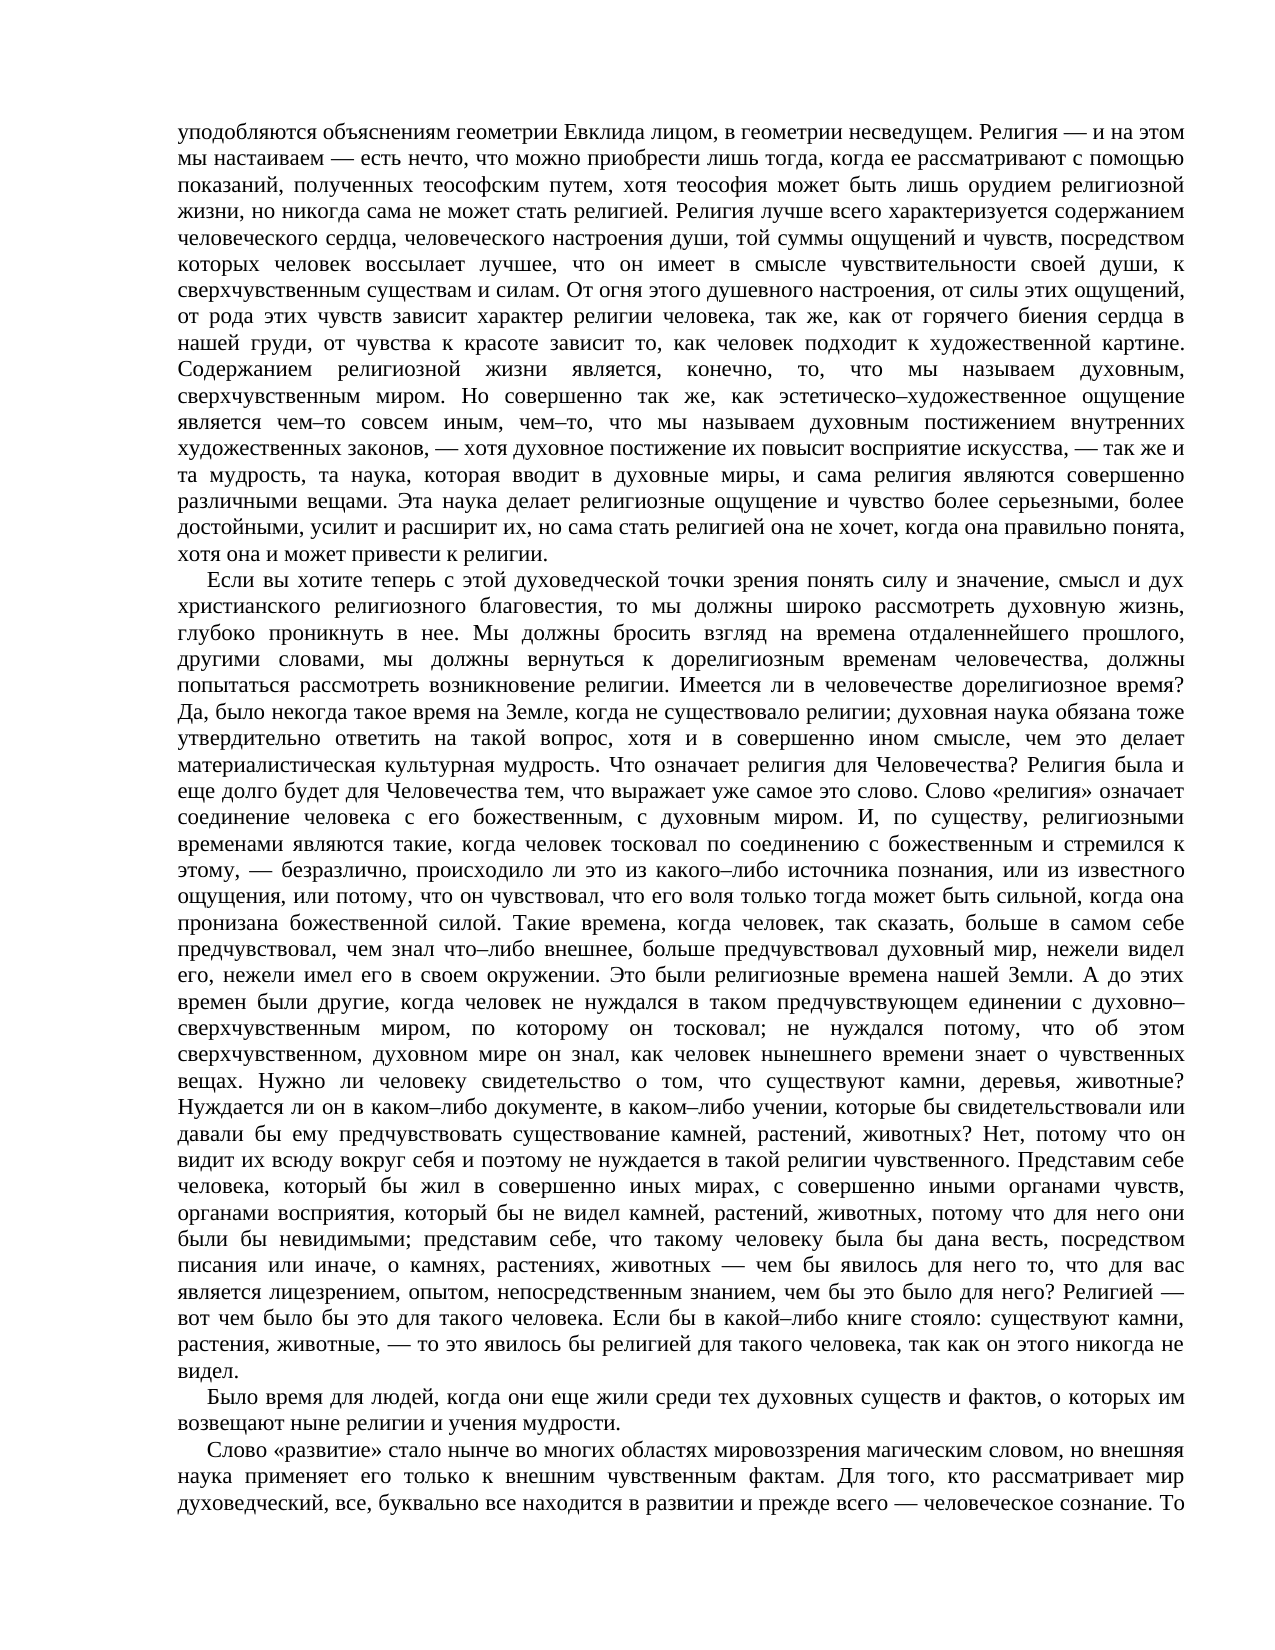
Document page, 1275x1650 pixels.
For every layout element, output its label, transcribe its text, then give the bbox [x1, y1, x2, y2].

text уподобляются объяснениям геометрии Евклида лицом, в геометрии несведущем. Религия — и на этом мы настаиваем — есть нечто, что можно приобрести лишь тогда, когда ее рассматривают с помощью показаний, полученных теософским путем, хотя теософия может быть лишь орудием религиозной жизни, но никогда сама не может стать религией. Религия лучше всего характеризуется содержанием человеческого сердца, человеческого настроения души, той суммы ощущений и чувств, посредством которых человек воссылает лучшее, что он имеет в смысле чувствительности своей души, к сверхчувственным существам и силам. От огня этого душевного настроения, от силы этих ощущений, от рода этих чувств зависит характер религии человека, так же, как от горячего биения сердца в нашей груди, от чувства к красоте зависит то, как человек подходит к художественной картине. Содержанием религиозной жизни является, конечно, то, что мы называем духовным, сверхчувственным миром. Но совершенно так же, как эстетическо–художественное ощущение является чем–то совсем иным, чем–то, что мы называем духовным постижением внутренних художественных законов, — хотя духовное постижение их повысит восприятие искусства, — так же и та мудрость, та наука, которая вводит в духовные миры, и сама религия являются совершенно различными вещами. Эта наука делает религиозные ощущение и чувство более серьезными, более достойными, усилит и расширит их, но сама стать религией она не хочет, когда она правильно понята, хотя она и может привести к религии. [177, 118, 1186, 566]
text Было время для людей, когда они еще жили среди тех духовных существ и фактов, о которых им возвещают ныне религии и учения мудрости. [177, 1383, 1186, 1436]
text Если вы хотите теперь с этой духоведческой точки зрения понять силу и значение, смысл и дух христианского религиозного благовестия, то мы должны широко рассмотреть духовную жизнь, глубоко проникнуть в нее. Мы должны бросить взгляд на времена отдаленнейшего прошлого, другими словами, мы должны вернуться к дорелигиозным временам человечества, должны попытаться рассмотреть возникновение религии. Имеется ли в человечестве дорелигиозное время? Да, было некогда такое время на Земле, когда не существовало религии; духовная наука обязана тоже утвердительно ответить на такой вопрос, хотя и в совершенно ином смысле, чем это делает материалистическая культурная мудрость. Что означает религия для Человечества? Религия была и еще долго будет для Человечества тем, что выражает уже самое это слово. Слово «религия» означает соединение человека с его божественным, с духовным миром. И, по существу, религиозными временами являются такие, когда человек тосковал по соединению с божественным и стремился к этому, — безразлично, происходило ли это из какого–либо источника познания, или из известного ощущения, или потому, что он чувствовал, что его воля только тогда может быть сильной, когда она пронизана божественной силой. Такие времена, когда человек, так сказать, больше в самом себе предчувствовал, чем знал что–либо внешнее, больше предчувствовал духовный мир, нежели видел его, нежели имел его в своем окружении. Это были религиозные времена нашей Земли. А до этих времен были другие, когда человек не нуждался в таком предчувствующем единении с духовно–сверхчувственным миром, по которому он тосковал; не нуждался потому, что об этом сверхчувственном, духовном мире он знал, как человек нынешнего времени знает о чувственных вещах. Нужно ли человеку свидетельство о том, что существуют камни, деревья, животные? Нуждается ли он в каком–либо документе, в каком–либо учении, которые бы свидетельствовали или давали бы ему предчувствовать существование камней, растений, животных? Нет, потому что он видит их всюду вокруг себя и поэтому не нуждается в такой религии чувственного. Представим себе человека, который бы жил в совершенно иных мирах, с совершенно иными органами чувств, органами восприятия, который бы не видел камней, растений, животных, потому что для него они были бы невидимыми; представим себе, что такому человеку была бы дана весть, посредством писания или иначе, о камнях, растениях, животных — чем бы явилось для него то, что для вас является лицезрением, опытом, непосредственным знанием, чем бы это было для него? Религией — вот чем было бы это для такого человека. Если бы в какой–либо книге стояло: существуют камни, растения, животные, — то это явилось бы религией для такого человека, так как он этого никогда не видел. [177, 566, 1186, 1383]
text Слово «развитие» стало нынче во многих областях мировоззрения магическим словом, но внешняя наука применяет его только к внешним чувственным фактам. Для того, кто рассматривает мир духоведческий, все, буквально все находится в развитии и прежде всего — человеческое сознание. То [177, 1436, 1186, 1515]
